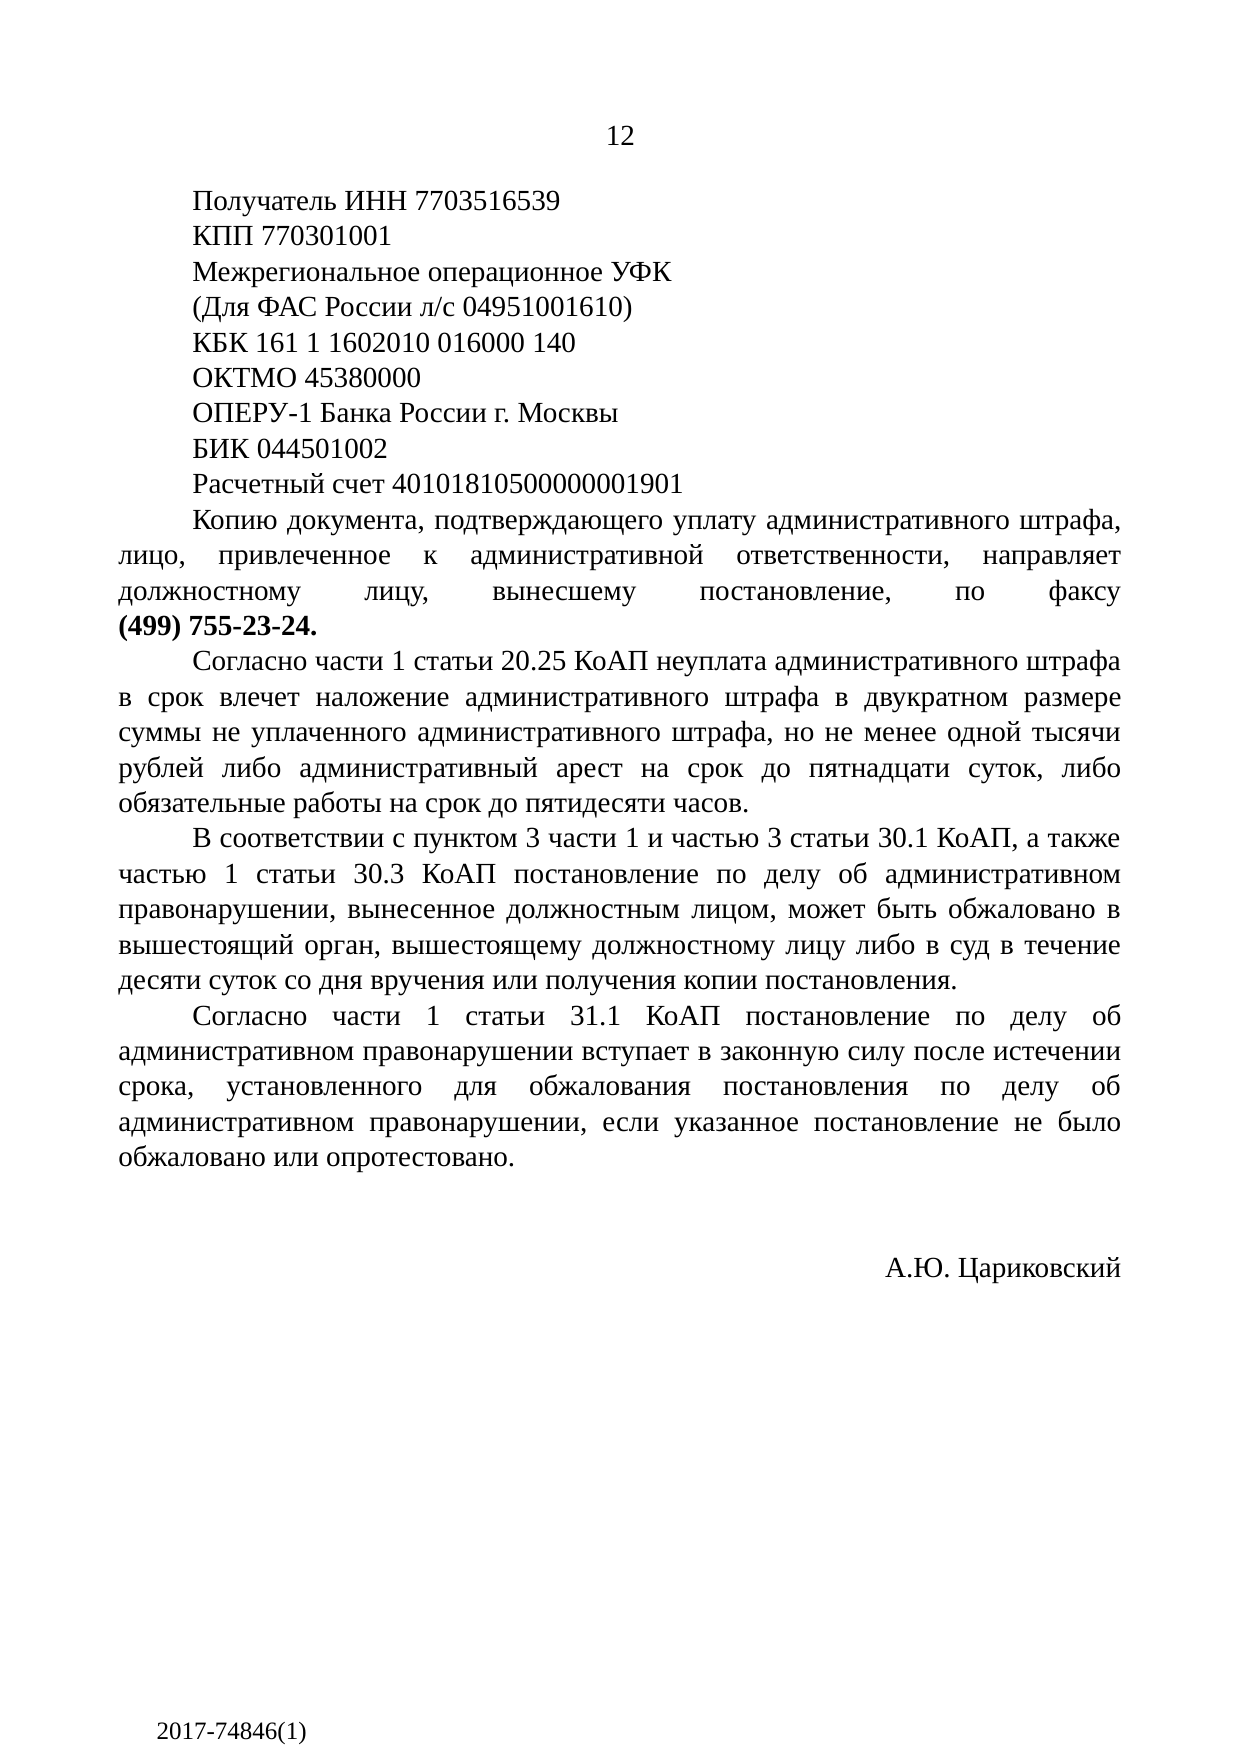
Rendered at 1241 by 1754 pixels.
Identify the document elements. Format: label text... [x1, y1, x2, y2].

text Согласно части 1 статьи 31.1 КоАП постановление по делу об административном правонарушении вступает в законную силу после истечении срока, установленного для обжалования постановления по делу об административном правонарушении, если указанное постановление не было обжаловано или опротестовано. [118, 996, 1122, 1173]
text Расчетный счет 40101810500000001901 [118, 464, 1122, 500]
text (Для ФАС России л/с 04951001610) [118, 287, 1122, 323]
text БИК 044501002 [118, 429, 1122, 464]
text КБК 161 1 1602010 016000 140 [118, 323, 1122, 358]
text ОКТМО 45380000 [118, 358, 1122, 394]
text В соответствии с пунктом 3 части 1 и частью 3 статьи 30.1 КоАП, а также частью 1 статьи 30.3 КоАП постановление по делу об административном правонарушении, вынесенное должностным лицом, может быть обжаловано в вышестоящий орган, вышестоящему должностному лицу либо в суд в течение десяти суток со дня вручения или получения копии постановления. [118, 819, 1122, 996]
text А.Ю. Цариковский [118, 1246, 1122, 1284]
text ОПЕРУ-1 Банка России г. Москвы [118, 394, 1122, 429]
text Согласно части 1 статьи 20.25 КоАП неуплата административного штрафа в срок влечет наложение административного штрафа в двукратном размере суммы не уплаченного административного штрафа, но не менее одной тысячи рублей либо административный арест на срок до пятнадцати суток, либо обязательные работы на срок до пятидесяти часов. [118, 642, 1122, 819]
text Копию документа, подтверждающего уплату административного штрафа, лицо, привлеченное к административной ответственности, направляет должностному лицу, вынесшему постановление, по факсу (499) 755-23-24. [118, 500, 1122, 642]
text КПП 770301001 [118, 217, 1122, 252]
text Межрегиональное операционное УФК [118, 252, 1122, 287]
text Получатель ИНН 7703516539 [118, 181, 1122, 217]
